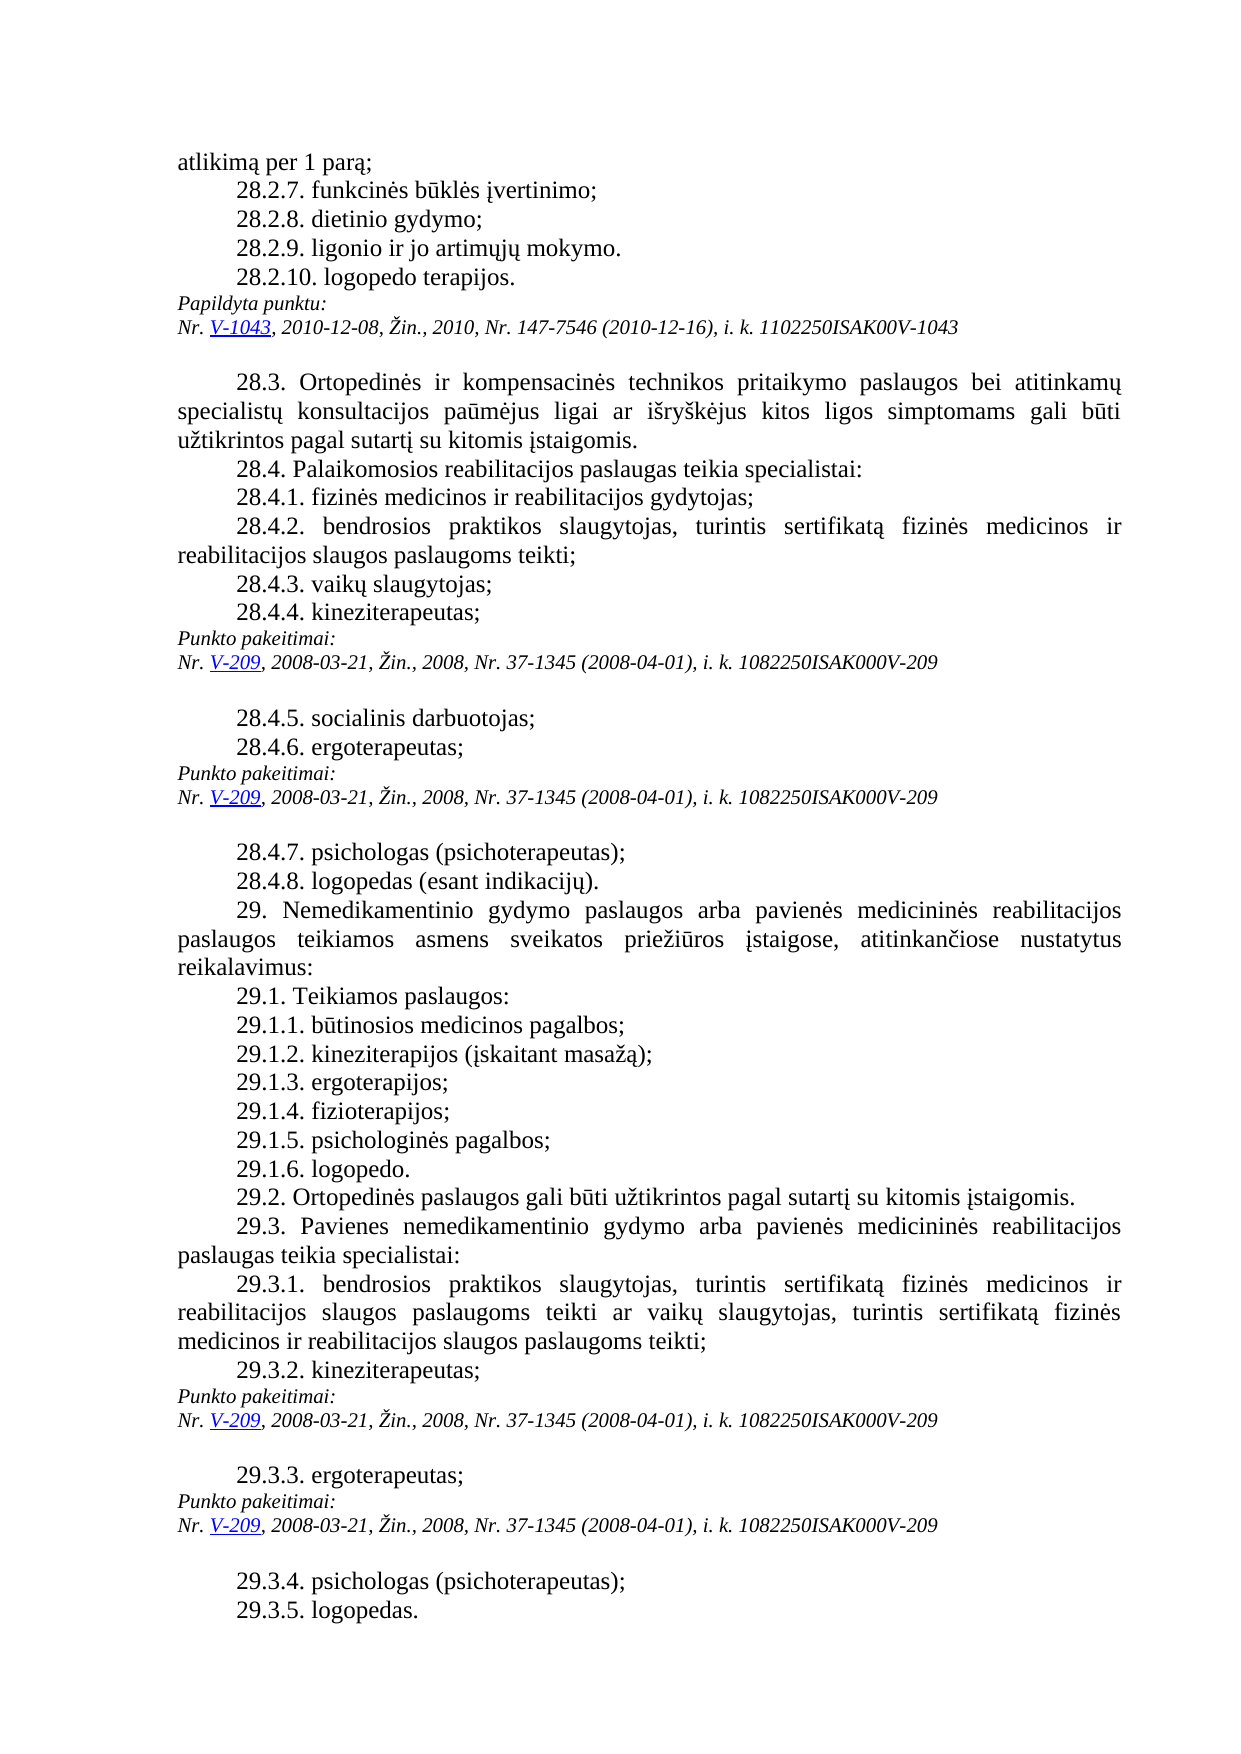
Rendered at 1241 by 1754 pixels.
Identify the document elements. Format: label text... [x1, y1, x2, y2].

text 28.2.7. funkcinės būklės įvertinimo; [177, 176, 1122, 204]
text 29.1. Teikiamos paslaugos: [177, 981, 1122, 1010]
text 28.4.1. fizinės medicinos ir reabilitacijos gydytojas; [177, 482, 1122, 511]
text 28.4.7. psichologas (psichoterapeutas); [177, 837, 1122, 866]
text 28.4.6. ergoterapeutas; [177, 732, 1122, 761]
text 29.1.1. būtinosios medicinos pagalbos; [177, 1010, 1122, 1039]
text 28.2.8. dietinio gydymo; [177, 204, 1122, 233]
text Nr. V-1043, 2010-12-08, Žin., 2010, Nr. 147-7546 (2010-12-16), i. k. 1102250ISAK00V-1043 [177, 315, 1122, 339]
text 28.2.10. logopedo terapijos. [177, 262, 1122, 291]
text 29.3.3. ergoterapeutas; [177, 1461, 1122, 1489]
text 29.1.3. ergoterapijos; [177, 1067, 1122, 1096]
text 28.4.8. logopedas (esant indikacijų). [177, 866, 1122, 895]
text Nr. V-209, 2008-03-21, Žin., 2008, Nr. 37-1345 (2008-04-01), i. k. 1082250ISAK000V-209 [177, 650, 1122, 674]
text 29.1.2. kineziterapijos (įskaitant masažą); [177, 1039, 1122, 1067]
text 29.3. Pavienes nemedikamentinio gydymo arba pavienės medicininės reabilitacijos paslaugas teikia specialistai: [177, 1211, 1122, 1269]
text Punkto pakeitimai: [177, 1489, 1122, 1513]
text 29.1.4. fizioterapijos; [177, 1096, 1122, 1125]
text 29.3.5. logopedas. [177, 1595, 1122, 1624]
text 29.3.1. bendrosios praktikos slaugytojas, turintis sertifikatą fizinės medicinos ir reabilitacijos slaugos paslaugoms teikti ar vaikų slaugytojas, turintis sertifikatą fizinės medicinos ir reabilitacijos slaugos paslaugoms teikti; [177, 1269, 1122, 1355]
text 28.4.4. kineziterapeutas; [177, 597, 1122, 626]
text 28.3. Ortopedinės ir kompensacinės technikos pritaikymo paslaugos bei atitinkamų specialistų konsultacijos paūmėjus ligai ar išryškėjus kitos ligos simptomams gali būti užtikrintos pagal sutartį su kitomis įstaigomis. [177, 367, 1122, 454]
text 29.3.4. psichologas (psichoterapeutas); [177, 1566, 1122, 1595]
text Nr. V-209, 2008-03-21, Žin., 2008, Nr. 37-1345 (2008-04-01), i. k. 1082250ISAK000V-209 [177, 1513, 1122, 1537]
text 28.2.9. ligonio ir jo artimųjų mokymo. [177, 233, 1122, 262]
text 28.4.3. vaikų slaugytojas; [177, 569, 1122, 597]
text 29.1.5. psichologinės pagalbos; [177, 1125, 1122, 1154]
text Punkto pakeitimai: [177, 626, 1122, 650]
text Punkto pakeitimai: [177, 1384, 1122, 1408]
text Papildyta punktu: [177, 291, 1122, 315]
text 28.4.5. socialinis darbuotojas; [177, 703, 1122, 732]
text 28.4.2. bendrosios praktikos slaugytojas, turintis sertifikatą fizinės medicinos ir reabilitacijos slaugos paslaugoms teikti; [177, 511, 1122, 569]
text 29.2. Ortopedinės paslaugos gali būti užtikrintos pagal sutartį su kitomis įstaigomis. [177, 1182, 1122, 1211]
text 28.4. Palaikomosios reabilitacijos paslaugas teikia specialistai: [177, 454, 1122, 482]
text 29.1.6. logopedo. [177, 1154, 1122, 1182]
text Nr. V-209, 2008-03-21, Žin., 2008, Nr. 37-1345 (2008-04-01), i. k. 1082250ISAK000V-209 [177, 785, 1122, 809]
text 29.3.2. kineziterapeutas; [177, 1355, 1122, 1384]
text atlikimą per 1 parą; [177, 147, 1122, 176]
text Punkto pakeitimai: [177, 761, 1122, 785]
text 29. Nemedikamentinio gydymo paslaugos arba pavienės medicininės reabilitacijos paslaugos teikiamos asmens sveikatos priežiūros įstaigose, atitinkančiose nustatytus reikalavimus: [177, 895, 1122, 981]
text Nr. V-209, 2008-03-21, Žin., 2008, Nr. 37-1345 (2008-04-01), i. k. 1082250ISAK000V-209 [177, 1408, 1122, 1432]
